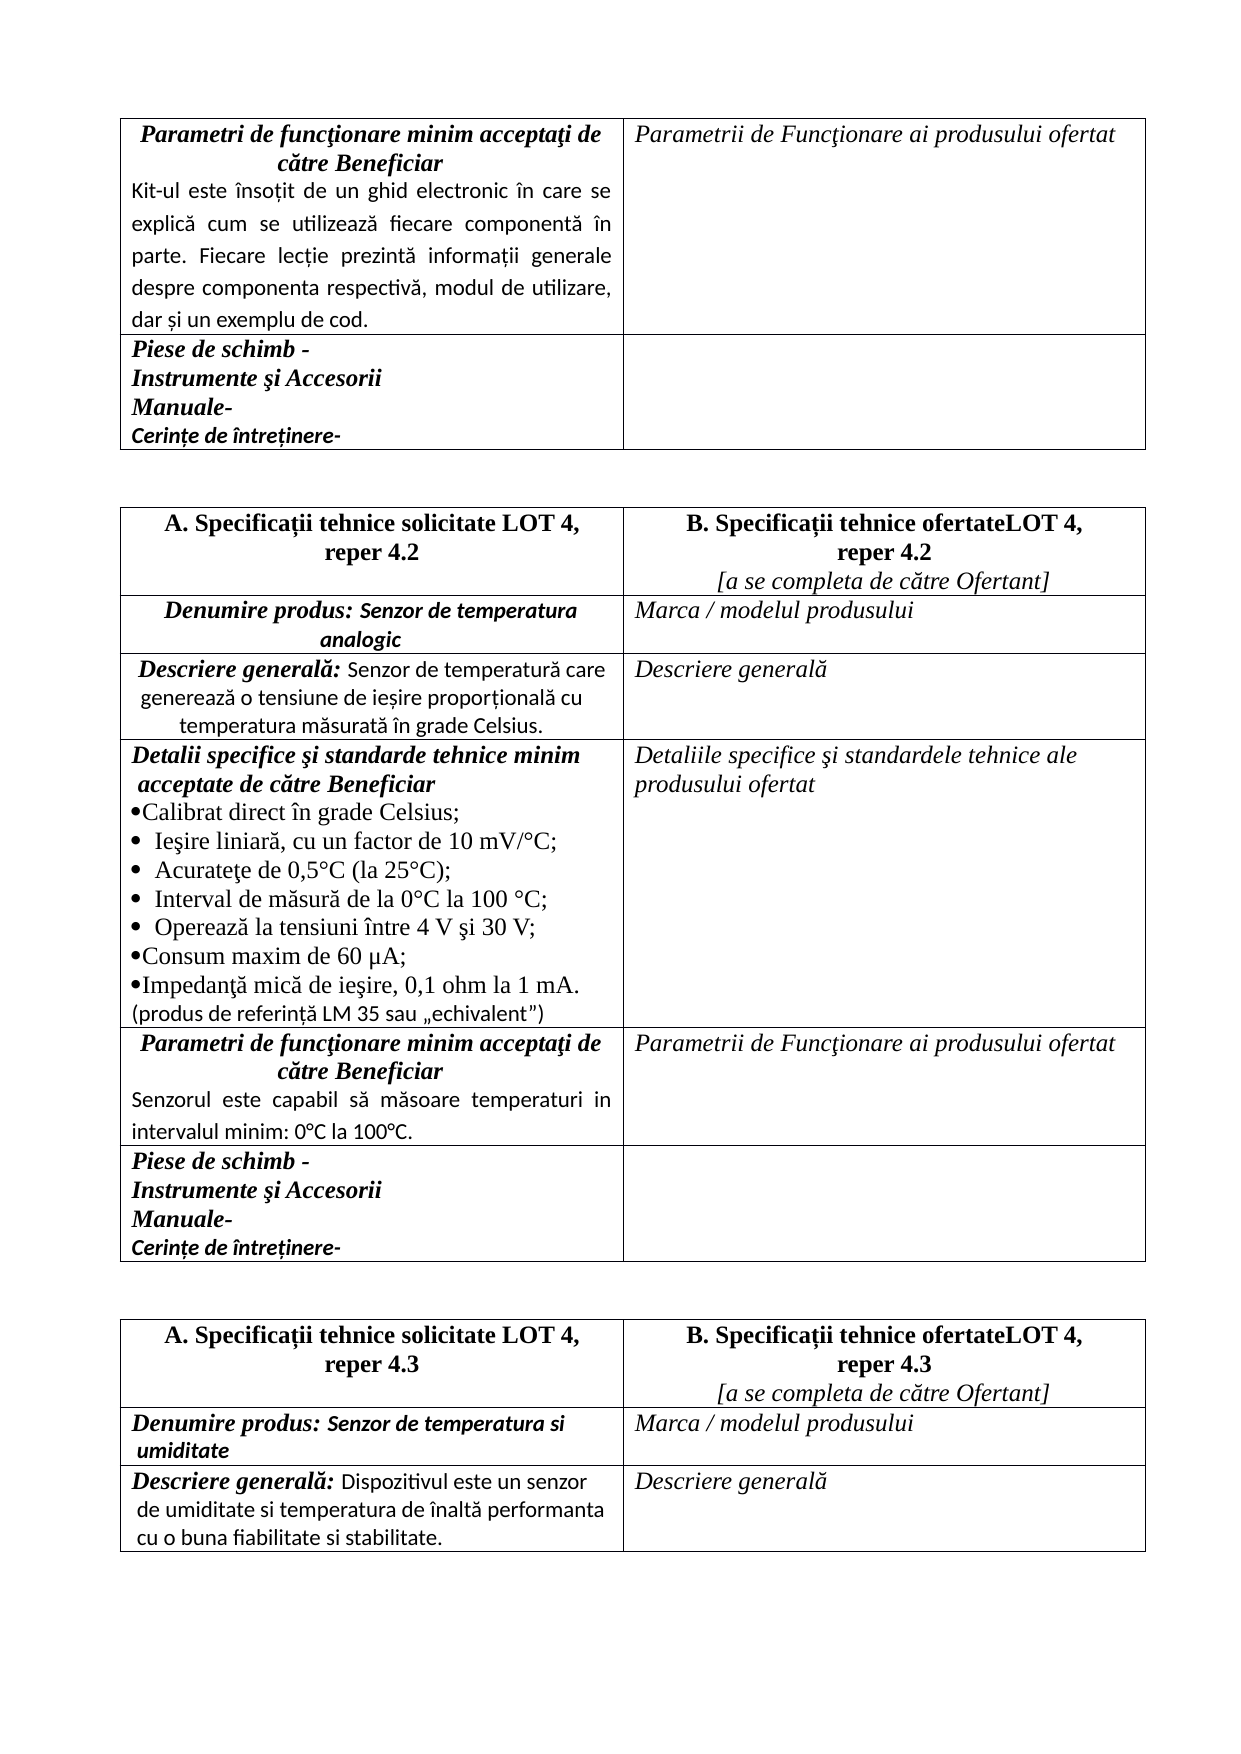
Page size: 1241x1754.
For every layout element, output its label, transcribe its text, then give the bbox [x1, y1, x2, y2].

table_cell Marca / modelul produsului [624, 1408, 1145, 1465]
table_cell Piese de schimb - Instrumente şi Accesorii Manuale- Cerinţe de întreţinere- [121, 335, 623, 449]
table_cell Descriere generală: Senzor de temperatură care generează o tensiune de ieșire proporțională cu temperatura măsurată în grade Celsius. [121, 654, 623, 739]
table_cell [624, 1146, 1145, 1261]
table_cell [624, 335, 1145, 449]
table_cell Denumire produs: Senzor de temperatura analogic [121, 596, 623, 653]
table_header A. Specificații tehnice solicitate LOT 4, reper 4.2 [121, 508, 623, 594]
table_cell Parametri de funcţionare minim acceptaţi de către Beneficiar Senzorul este capabil să măsoare temperaturi in intervalul minim: 0°C la 100°C. [121, 1028, 623, 1145]
table_cell Marca / modelul produsului [624, 596, 1145, 653]
table_cell Denumire produs: Senzor de temperatura si umiditate [121, 1408, 623, 1465]
table_header B. Specificații tehnice ofertateLOT 4, reper 4.2 [a se completa de către Ofertant] [624, 508, 1145, 594]
table_header B. Specificații tehnice ofertateLOT 4, reper 4.3 [a se completa de către Ofertant] [624, 1320, 1145, 1407]
table_cell Detalii specifice şi standarde tehnice minim acceptate de către Beneficiar Calibrat direct în grade Celsius; Ieşire liniară, cu un factor de 10 mV/°C; Acurateţe de 0,5°C (la 25°C); Interval de măsură de la 0°C la 100 °C; Operează la tensiuni între 4 V şi 30 V; Consum maxim de 60 μA; Impedanţă mică de ieşire, 0,1 ohm la 1 mA. (produs de referință LM 35 sau „echivalent”) [121, 740, 623, 1027]
table_cell Descriere generală [624, 1466, 1145, 1551]
table_cell Parametrii de Funcţionare ai produsului ofertat [624, 119, 1145, 333]
table_cell Detaliile specifice şi standardele tehnice ale produsului ofertat [624, 740, 1145, 1027]
table_cell Parametrii de Funcţionare ai produsului ofertat [624, 1028, 1145, 1145]
table_header A. Specificații tehnice solicitate LOT 4, reper 4.3 [121, 1320, 623, 1407]
table_cell Descriere generală [624, 654, 1145, 739]
table_cell Parametri de funcţionare minim acceptaţi de către Beneficiar Kit-ul este însoțit de un ghid electronic în care se explică cum se utilizează fiecare componentă în parte. Fiecare lecție prezintă informații generale despre componenta respectivă, modul de utilizare, dar și un exemplu de cod. [121, 119, 623, 333]
table_cell Piese de schimb - Instrumente şi Accesorii Manuale- Cerinţe de întreţinere- [121, 1146, 623, 1261]
table_cell Descriere generală: Dispozitivul este un senzor de umiditate si temperatura de înaltă performanta cu o buna fiabilitate si stabilitate. [121, 1466, 623, 1551]
